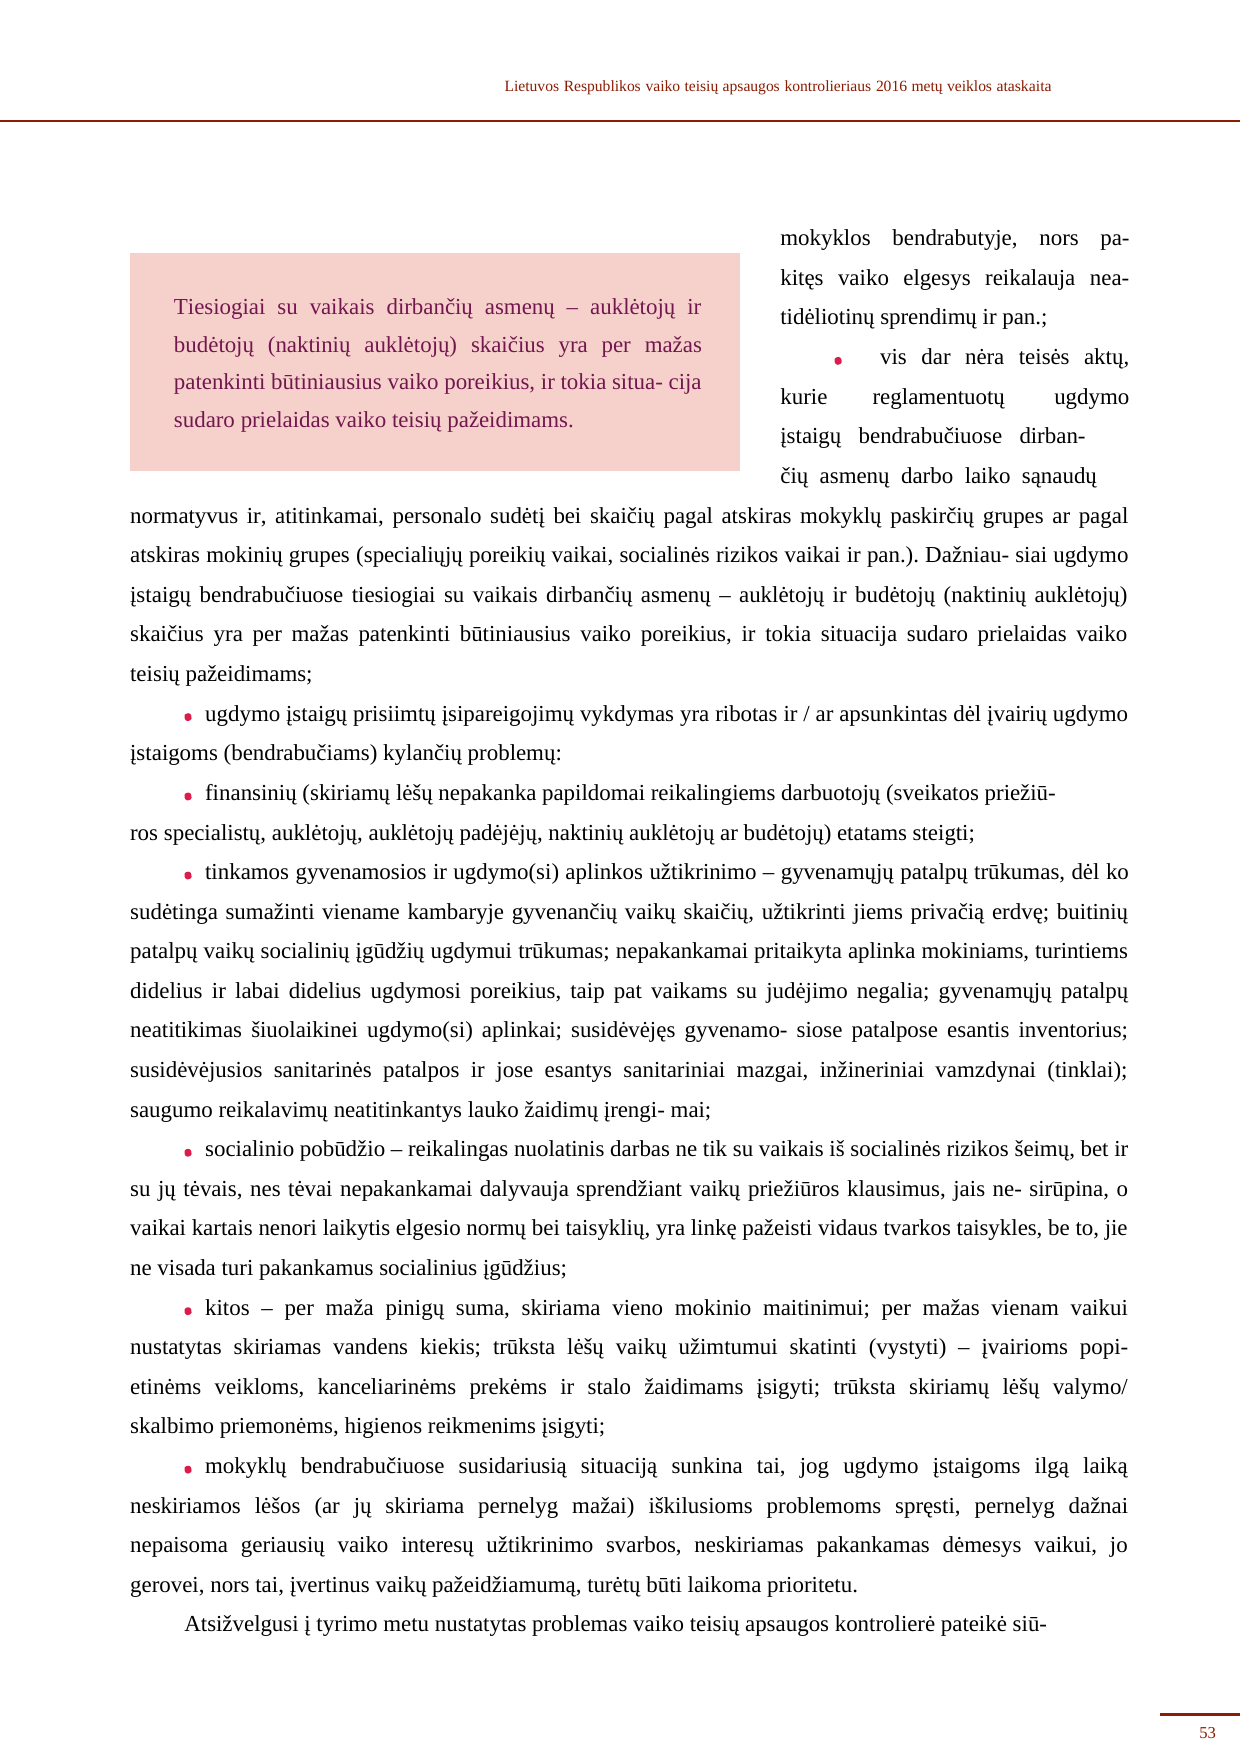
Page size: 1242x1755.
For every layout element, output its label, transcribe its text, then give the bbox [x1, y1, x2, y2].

text kitos – per maža pinigų suma, skiriama vieno mokinio maitinimui; per mažas vienam vaikui nustatytas skiriamas vandens kiekis; trūksta lėšų vaikų užimtumui skatinti (vystyti) – įvairioms popi- etinėms veikloms, kanceliarinėms prekėms ir stalo žaidimams įsigyti; trūksta skiriamų lėšų valymo/ skalbimo priemonėms, higienos reikmenims įsigyti; [130, 1294, 1129, 1438]
text tinkamos gyvenamosios ir ugdymo(si) aplinkos užtikrinimo – gyvenamųjų patalpų trūkumas, dėl ko sudėtinga sumažinti viename kambaryje gyvenančių vaikų skaičių, užtikrinti jiems privačią erdvę; buitinių patalpų vaikų socialinių įgūdžių ugdymui trūkumas; nepakankamai pritaikyta aplinka mokiniams, turintiems didelius ir labai didelius ugdymosi poreikius, taip pat vaikams su judėjimo negalia; gyvenamųjų patalpų neatitikimas šiuolaikinei ugdymo(si) aplinkai; susidėvėjęs gyvenamo- siose patalpose esantis inventorius; susidėvėjusios sanitarinės patalpos ir jose esantys sanitariniai mazgai, inžineriniai vamzdynai (tinklai); saugumo reikalavimų neatitinkantys lauko žaidimų įrengi- mai; [130, 848, 1129, 1125]
text normatyvus ir, atitinkamai, personalo sudėtį bei skaičių pagal atskiras mokyklų paskirčių grupes ar pagal atskiras mokinių grupes (specialiųjų poreikių vaikai, socialinės rizikos vaikai ir pan.). Dažniau- siai ugdymo įstaigų bendrabučiuose tiesiogiai su vaikais dirbančių asmenų – auklėtojų ir budėtojų (naktinių auklėtojų) skaičius yra per mažas patenkinti būtiniausius vaiko poreikius, ir tokia situacija sudaro prielaidas vaiko teisių pažeidimams; [130, 502, 1129, 686]
text ugdymo įstaigų prisiimtų įsipareigojimų vykdymas yra ribotas ir / ar apsunkintas dėl įvairių ugdymo įstaigoms (bendrabučiams) kylančių problemų: [130, 700, 1129, 766]
text finansinių (skiriamų lėšų nepakanka papildomai reikalingiems darbuotojų (sveikatos priežiū- [205, 779, 1242, 805]
text socialinio pobūdžio – reikalingas nuolatinis darbas ne tik su vaikais iš socialinės rizikos šeimų, bet ir su jų tėvais, nes tėvai nepakankamai dalyvauja sprendžiant vaikų priežiūros klausimus, jais ne- sirūpina, o vaikai kartais nenori laikytis elgesio normų bei taisyklių, yra linkę pažeisti vidaus tvarkos taisykles, be to, jie ne visada turi pakankamus socialinius įgūdžius; [130, 1135, 1129, 1280]
text čių asmenų darbo laiko sąnaudų [780, 462, 1129, 487]
text ros specialistų, auklėtojų, auklėtojų padėjėjų, naktinių auklėtojų ar budėtojų) etatams steigti; [130, 819, 1073, 845]
text mokyklų bendrabučiuose susidariusią situaciją sunkina tai, jog ugdymo įstaigoms ilgą laiką neskiriamos lėšos (ar jų skiriama pernelyg mažai) iškilusioms problemoms spręsti, pernelyg dažnai nepaisoma geriausių vaiko interesų užtikrinimo svarbos, neskiriamas pakankamas dėmesys vaikui, jo gerovei, nors tai, įvertinus vaikų pažeidžiamumą, turėtų būti laikoma prioritetu. [130, 1452, 1129, 1597]
text mokyklos bendrabutyje, nors pa- kitęs vaiko elgesys reikalauja nea- tidėliotinų sprendimų ir pan.; [780, 224, 1129, 330]
text Atsižvelgusi į tyrimo metu nustatytas problemas vaiko teisių apsaugos kontrolierė pateikė siū- [184, 1611, 1242, 1637]
text vis dar nėra teisės aktų, kurie reglamentuotų ugdymo įstaigų bendrabučiuose dirban- [780, 343, 1129, 449]
